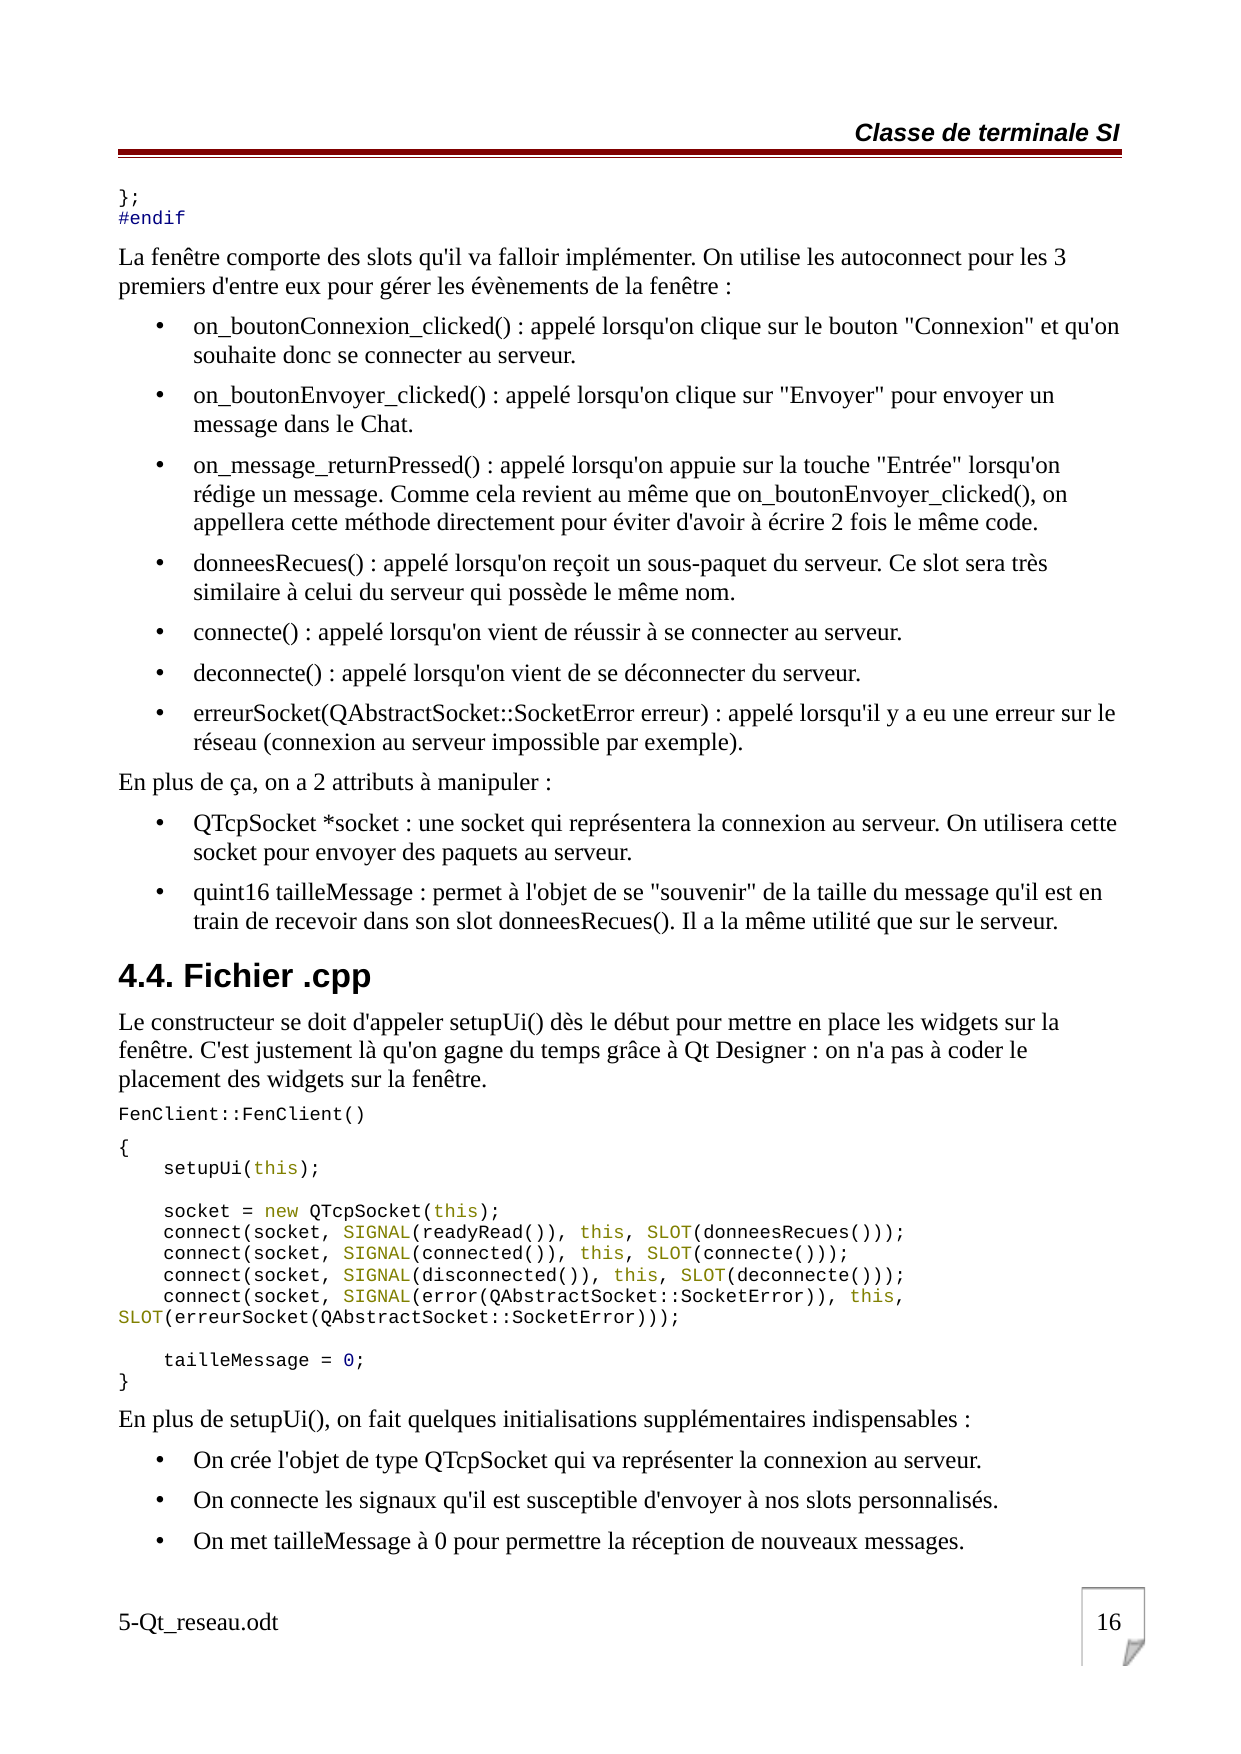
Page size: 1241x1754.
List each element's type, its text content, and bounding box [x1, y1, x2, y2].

list On met tailleMessage à 0 pour permettre la réception de nouveaux messages. [156, 1526, 1122, 1555]
list on_boutonConnexion_clicked() : appelé lorsqu'on clique sur le bouton "Connexion" et qu'on souhaite donc se connecter au serveur. [156, 311, 1122, 369]
list on_boutonEnvoyer_clicked() : appelé lorsqu'on clique sur "Envoyer" pour envoyer un message dans le Chat. [156, 381, 1122, 438]
list on_message_returnPressed() : appelé lorsqu'on appuie sur la touche "Entrée" lorsqu'on rédige un message. Comme cela revient au même que on_boutonEnvoyer_clicked(), on appellera cette méthode directement pour éviter d'avoir à écrire 2 fois le même code. [156, 450, 1122, 536]
text connect(socket, SIGNAL(error(QAbstractSocket::SocketError)), this, SLOT(erreurSocket(QAbstractSocket::SocketError))); [118, 1287, 1122, 1329]
list On connecte les signaux qu'il est susceptible d'envoyer à nos slots personnalisés. [156, 1486, 1122, 1514]
text { [118, 1138, 1122, 1159]
text FenClient::FenClient() [118, 1105, 1122, 1126]
text connect(socket, SIGNAL(connected()), this, SLOT(connecte())); [118, 1244, 1122, 1265]
list On crée l'objet de type QTcpSocket qui va représenter la connexion au serveur. [156, 1445, 1122, 1474]
text La fenêtre comporte des slots qu'il va falloir implémenter. On utilise les autoconnect pour les 3 premiers d'entre eux pour gérer les évènements de la fenêtre : [118, 242, 1122, 299]
text connect(socket, SIGNAL(readyRead()), this, SLOT(donneesRecues())); [118, 1223, 1122, 1244]
list donneesRecues() : appelé lorsqu'on reçoit un sous-paquet du serveur. Ce slot sera très similaire à celui du serveur qui possède le même nom. [156, 548, 1122, 605]
text socket = new QTcpSocket(this); [118, 1202, 1122, 1223]
text #endif [118, 209, 1122, 230]
text connect(socket, SIGNAL(disconnected()), this, SLOT(deconnecte())); [118, 1265, 1122, 1287]
text En plus de ça, on a 2 attributs à manipuler : [118, 767, 1122, 796]
list deconnecte() : appelé lorsqu'on vient de se déconnecter du serveur. [156, 658, 1122, 686]
list erreurSocket(QAbstractSocket::SocketError erreur) : appelé lorsqu'il y a eu une erreur sur le réseau (connexion au serveur impossible par exemple). [156, 698, 1122, 756]
subtitle 4.4. Fichier .cpp [118, 956, 1122, 994]
list connecte() : appelé lorsqu'on vient de réussir à se connecter au serveur. [156, 617, 1122, 646]
text }; [118, 188, 1122, 209]
text setupUi(this); [118, 1159, 1122, 1180]
text tailleMessage = 0; [118, 1350, 1122, 1372]
text } [118, 1372, 1122, 1393]
text En plus de setupUi(), on fait quelques initialisations supplémentaires indispensables : [118, 1404, 1122, 1433]
list quint16 tailleMessage : permet à l'objet de se "souvenir" de la taille du message qu'il est en train de recevoir dans son slot donneesRecues(). Il a la même utilité que sur le serveur. [156, 877, 1122, 935]
text Le constructeur se doit d'appeler setupUi() dès le début pour mettre en place les widgets sur la fenêtre. C'est justement là qu'on gagne du temps grâce à Qt Designer : on n'a pas à coder le placement des widgets sur la fenêtre. [118, 1007, 1122, 1093]
list QTcpSocket *socket : une socket qui représentera la connexion au serveur. On utilisera cette socket pour envoyer des paquets au serveur. [156, 808, 1122, 866]
